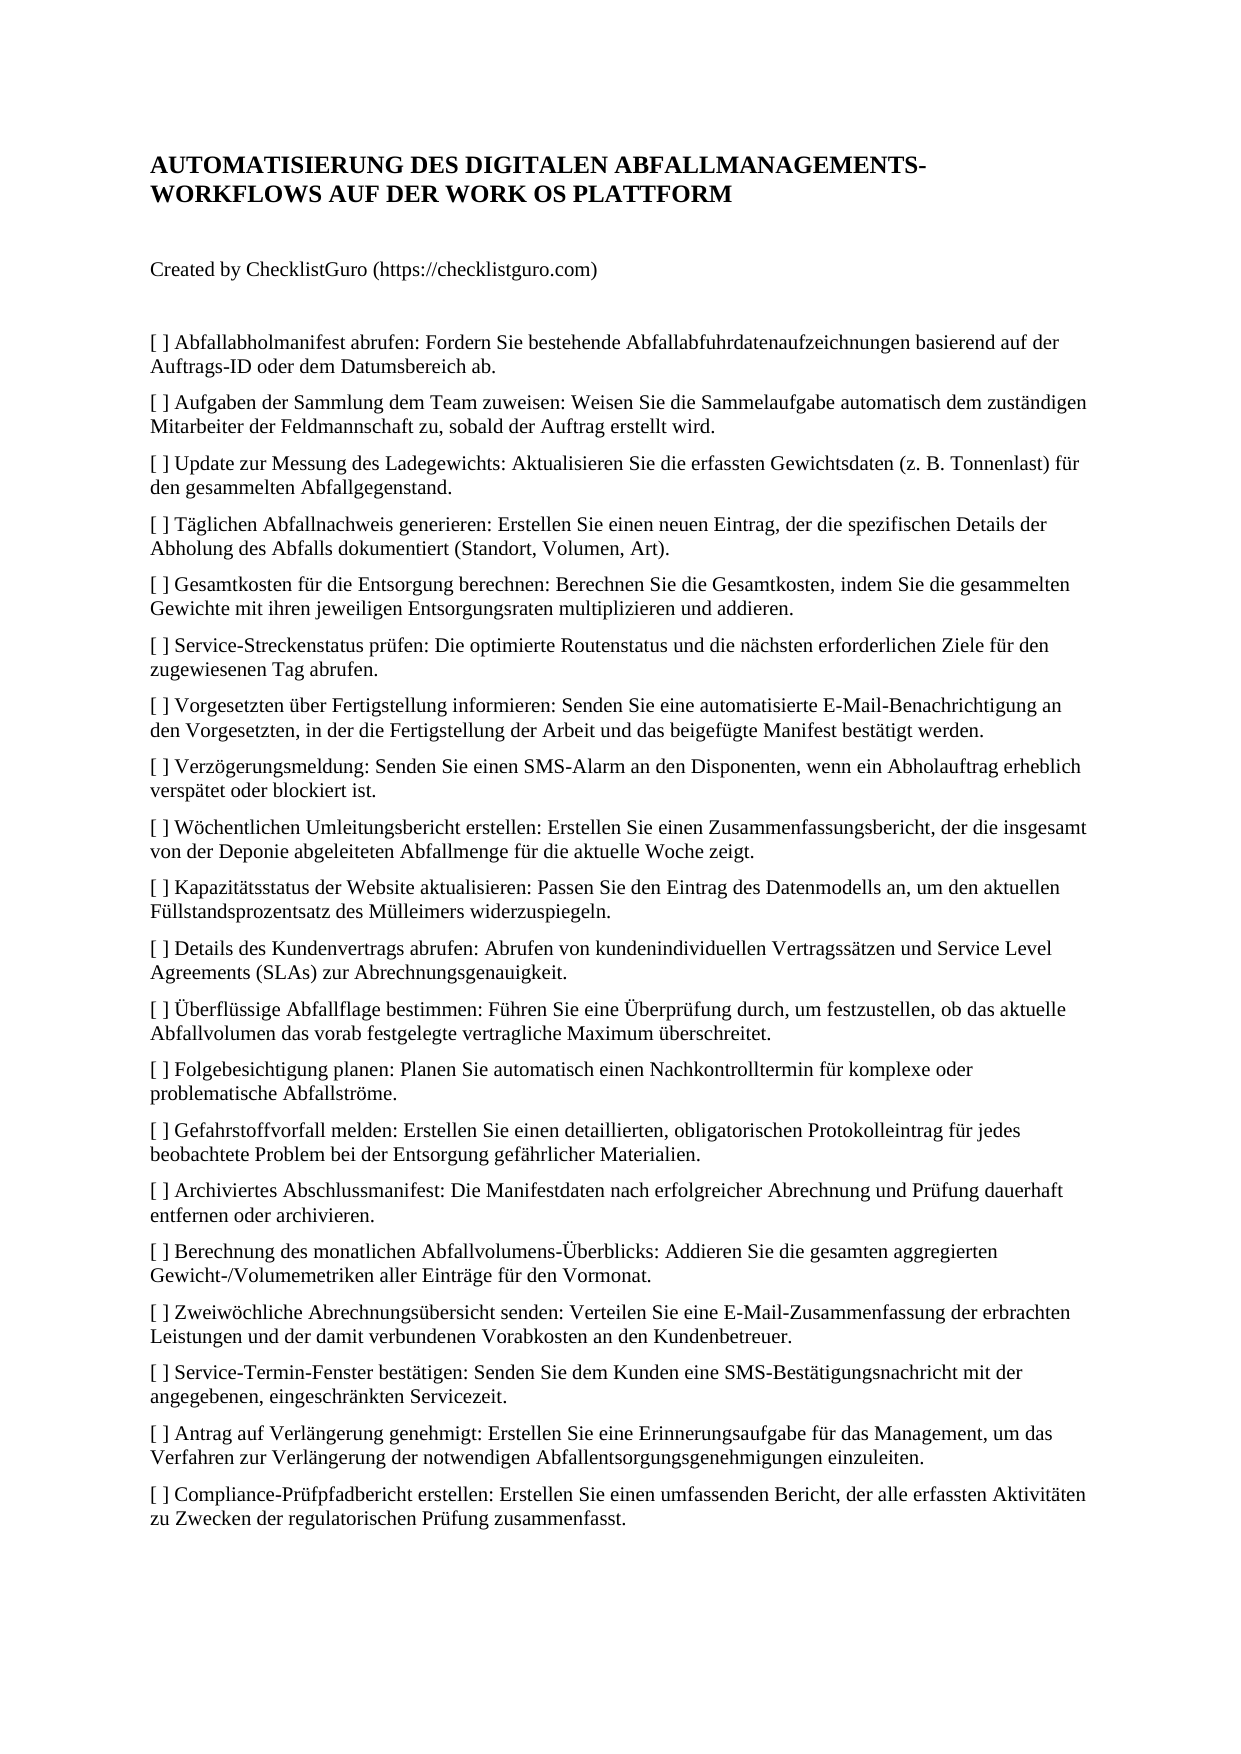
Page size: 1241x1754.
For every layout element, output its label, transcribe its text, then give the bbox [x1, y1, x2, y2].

text [ ] Abfallabholmanifest abrufen: Fordern Sie bestehende Abfallabfuhrdatenaufzeichnungen basierend auf der Auftrags-ID oder dem Datumsbereich ab. [150, 330, 1090, 378]
text [ ] Zweiwöchliche Abrechnungsübersicht senden: Verteilen Sie eine E-Mail-Zusammenfassung der erbrachten Leistungen und der damit verbundenen Vorabkosten an den Kundenbetreuer. [150, 1300, 1090, 1348]
text [ ] Berechnung des monatlichen Abfallvolumens-Überblicks: Addieren Sie die gesamten aggregierten Gewicht-/Volumemetriken aller Einträge für den Vormonat. [150, 1239, 1090, 1287]
text [ ] Details des Kundenvertrags abrufen: Abrufen von kundenindividuellen Vertragssätzen und Service Level Agreements (SLAs) zur Abrechnungsgenauigkeit. [150, 936, 1090, 984]
text [ ] Täglichen Abfallnachweis generieren: Erstellen Sie einen neuen Eintrag, der die spezifischen Details der Abholung des Abfalls dokumentiert (Standort, Volumen, Art). [150, 512, 1090, 560]
text [ ] Compliance-Prüfpfadbericht erstellen: Erstellen Sie einen umfassenden Bericht, der alle erfassten Aktivitäten zu Zwecken der regulatorischen Prüfung zusammenfasst. [150, 1482, 1090, 1530]
text AUTOMATISIERUNG DES DIGITALEN ABFALLMANAGEMENTS-WORKFLOWS AUF DER WORK OS PLATTFORM [150, 150, 1090, 207]
text [ ] Vorgesetzten über Fertigstellung informieren: Senden Sie eine automatisierte E-Mail-Benachrichtigung an den Vorgesetzten, in der die Fertigstellung der Arbeit und das beigefügte Manifest bestätigt werden. [150, 693, 1090, 742]
text [ ] Update zur Messung des Ladegewichts: Aktualisieren Sie die erfassten Gewichtsdaten (z. B. Tonnenlast) für den gesammelten Abfallgegenstand. [150, 451, 1090, 499]
text [ ] Verzögerungsmeldung: Senden Sie einen SMS-Alarm an den Disponenten, wenn ein Abholauftrag erheblich verspätet oder blockiert ist. [150, 754, 1090, 802]
text [ ] Folgebesichtigung planen: Planen Sie automatisch einen Nachkontrolltermin für komplexe oder problematische Abfallströme. [150, 1057, 1090, 1105]
text [ ] Archiviertes Abschlussmanifest: Die Manifestdaten nach erfolgreicher Abrechnung und Prüfung dauerhaft entfernen oder archivieren. [150, 1178, 1090, 1227]
text [ ] Gefahrstoffvorfall melden: Erstellen Sie einen detaillierten, obligatorischen Protokolleintrag für jedes beobachtete Problem bei der Entsorgung gefährlicher Materialien. [150, 1118, 1090, 1166]
text [ ] Aufgaben der Sammlung dem Team zuweisen: Weisen Sie die Sammelaufgabe automatisch dem zuständigen Mitarbeiter der Feldmannschaft zu, sobald der Auftrag erstellt wird. [150, 390, 1090, 438]
text Created by ChecklistGuro (https://checklistguro.com) [150, 257, 1090, 281]
text [ ] Service-Streckenstatus prüfen: Die optimierte Routenstatus und die nächsten erforderlichen Ziele für den zugewiesenen Tag abrufen. [150, 633, 1090, 681]
text [ ] Überflüssige Abfallflage bestimmen: Führen Sie eine Überprüfung durch, um festzustellen, ob das aktuelle Abfallvolumen das vorab festgelegte vertragliche Maximum überschreitet. [150, 997, 1090, 1045]
text [ ] Kapazitätsstatus der Website aktualisieren: Passen Sie den Eintrag des Datenmodells an, um den aktuellen Füllstandsprozentsatz des Mülleimers widerzuspiegeln. [150, 875, 1090, 923]
text [ ] Antrag auf Verlängerung genehmigt: Erstellen Sie eine Erinnerungsaufgabe für das Management, um das Verfahren zur Verlängerung der notwendigen Abfallentsorgungsgenehmigungen einzuleiten. [150, 1421, 1090, 1469]
text [ ] Gesamtkosten für die Entsorgung berechnen: Berechnen Sie die Gesamtkosten, indem Sie die gesammelten Gewichte mit ihren jeweiligen Entsorgungsraten multiplizieren und addieren. [150, 572, 1090, 620]
text [ ] Wöchentlichen Umleitungsbericht erstellen: Erstellen Sie einen Zusammenfassungsbericht, der die insgesamt von der Deponie abgeleiteten Abfallmenge für die aktuelle Woche zeigt. [150, 815, 1090, 863]
text [ ] Service-Termin-Fenster bestätigen: Senden Sie dem Kunden eine SMS-Bestätigungsnachricht mit der angegebenen, eingeschränkten Servicezeit. [150, 1360, 1090, 1408]
